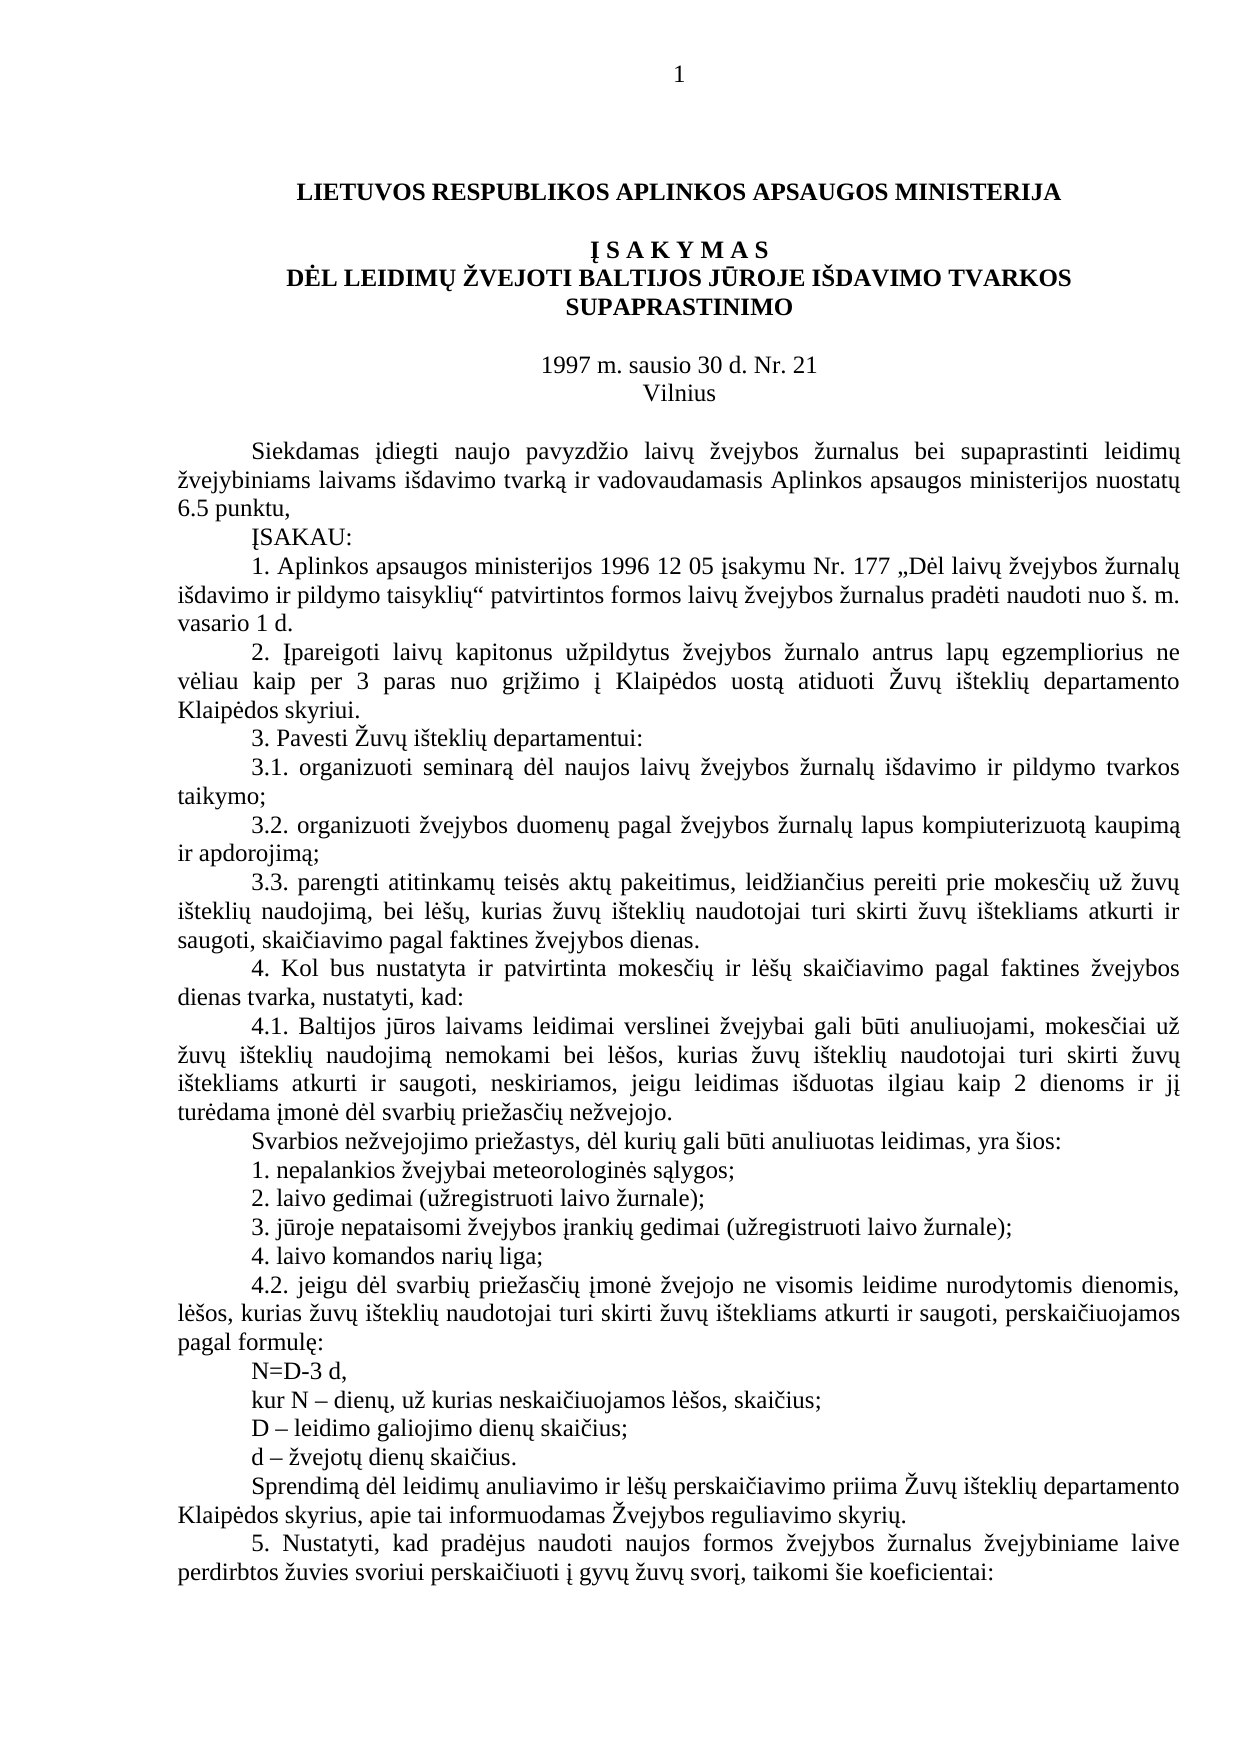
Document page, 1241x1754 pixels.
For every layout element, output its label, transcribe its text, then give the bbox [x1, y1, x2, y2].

text 3.3. parengti atitinkamų teisės aktų pakeitimus, leidžiančius pereiti prie mokesčių už žuvų išteklių naudojimą, bei lėšų, kurias žuvų išteklių naudotojai turi skirti žuvų ištekliams atkurti ir saugoti, skaičiavimo pagal faktines žvejybos dienas. [177, 867, 1181, 953]
text 3.2. organizuoti žvejybos duomenų pagal žvejybos žurnalų lapus kompiuterizuotą kaupimą ir apdorojimą; [177, 810, 1181, 867]
text LIETUVOS RESPUBLIKOS APLINKOS APSAUGOS MINISTERIJA [177, 177, 1181, 206]
text 3. Pavesti Žuvų išteklių departamentui: [177, 723, 1181, 752]
text Vilnius [177, 378, 1181, 407]
text 1. Aplinkos apsaugos ministerijos 1996 12 05 įsakymu Nr. 177 „Dėl laivų žvejybos žurnalų išdavimo ir pildymo taisyklių“ patvirtintos formos laivų žvejybos žurnalus pradėti naudoti nuo š. m. vasario 1 d. [177, 551, 1181, 637]
text 3.1. organizuoti seminarą dėl naujos laivų žvejybos žurnalų išdavimo ir pildymo tvarkos taikymo; [177, 752, 1181, 810]
text 1997 m. sausio 30 d. Nr. 21 [177, 350, 1181, 378]
text 2. laivo gedimai (užregistruoti laivo žurnale); [177, 1183, 1181, 1212]
text 2. Įpareigoti laivų kapitonus užpildytus žvejybos žurnalo antrus lapų egzempliorius ne vėliau kaip per 3 paras nuo grįžimo į Klaipėdos uostą atiduoti Žuvų išteklių departamento Klaipėdos skyriui. [177, 637, 1181, 723]
text D – leidimo galiojimo dienų skaičius; [177, 1413, 1181, 1442]
text DĖL LEIDIMŲ ŽVEJOTI BALTIJOS JŪROJE IŠDAVIMO TVARKOS SUPAPRASTINIMO [177, 263, 1181, 321]
text N=D-3 d, [177, 1356, 1181, 1385]
text 4. Kol bus nustatyta ir patvirtinta mokesčių ir lėšų skaičiavimo pagal faktines žvejybos dienas tvarka, nustatyti, kad: [177, 953, 1181, 1011]
text 4.1. Baltijos jūros laivams leidimai verslinei žvejybai gali būti anuliuojami, mokesčiai už žuvų išteklių naudojimą nemokami bei lėšos, kurias žuvų išteklių naudotojai turi skirti žuvų ištekliams atkurti ir saugoti, neskiriamos, jeigu leidimas išduotas ilgiau kaip 2 dienoms ir jį turėdama įmonė dėl svarbių priežasčių nežvejojo. [177, 1011, 1181, 1126]
text Į S A K Y M A S [177, 235, 1181, 263]
text 4.2. jeigu dėl svarbių priežasčių įmonė žvejojo ne visomis leidime nurodytomis dienomis, lėšos, kurias žuvų išteklių naudotojai turi skirti žuvų ištekliams atkurti ir saugoti, perskaičiuojamos pagal formulę: [177, 1270, 1181, 1356]
text Svarbios nežvejojimo priežastys, dėl kurių gali būti anuliuotas leidimas, yra šios: [177, 1126, 1181, 1155]
text ĮSAKAU: [177, 522, 1181, 551]
text 1. nepalankios žvejybai meteorologinės sąlygos; [177, 1155, 1181, 1183]
text 4. laivo komandos narių liga; [177, 1241, 1181, 1270]
text kur N – dienų, už kurias neskaičiuojamos lėšos, skaičius; [177, 1385, 1181, 1413]
text Siekdamas įdiegti naujo pavyzdžio laivų žvejybos žurnalus bei supaprastinti leidimų žvejybiniams laivams išdavimo tvarką ir vadovaudamasis Aplinkos apsaugos ministerijos nuostatų 6.5 punktu, [177, 436, 1181, 522]
text Sprendimą dėl leidimų anuliavimo ir lėšų perskaičiavimo priima Žuvų išteklių departamento Klaipėdos skyrius, apie tai informuodamas Žvejybos reguliavimo skyrių. [177, 1471, 1181, 1528]
text 3. jūroje nepataisomi žvejybos įrankių gedimai (užregistruoti laivo žurnale); [177, 1212, 1181, 1241]
text 5. Nustatyti, kad pradėjus naudoti naujos formos žvejybos žurnalus žvejybiniame laive perdirbtos žuvies svoriui perskaičiuoti į gyvų žuvų svorį, taikomi šie koeficientai: [177, 1528, 1181, 1586]
text d – žvejotų dienų skaičius. [177, 1442, 1181, 1471]
